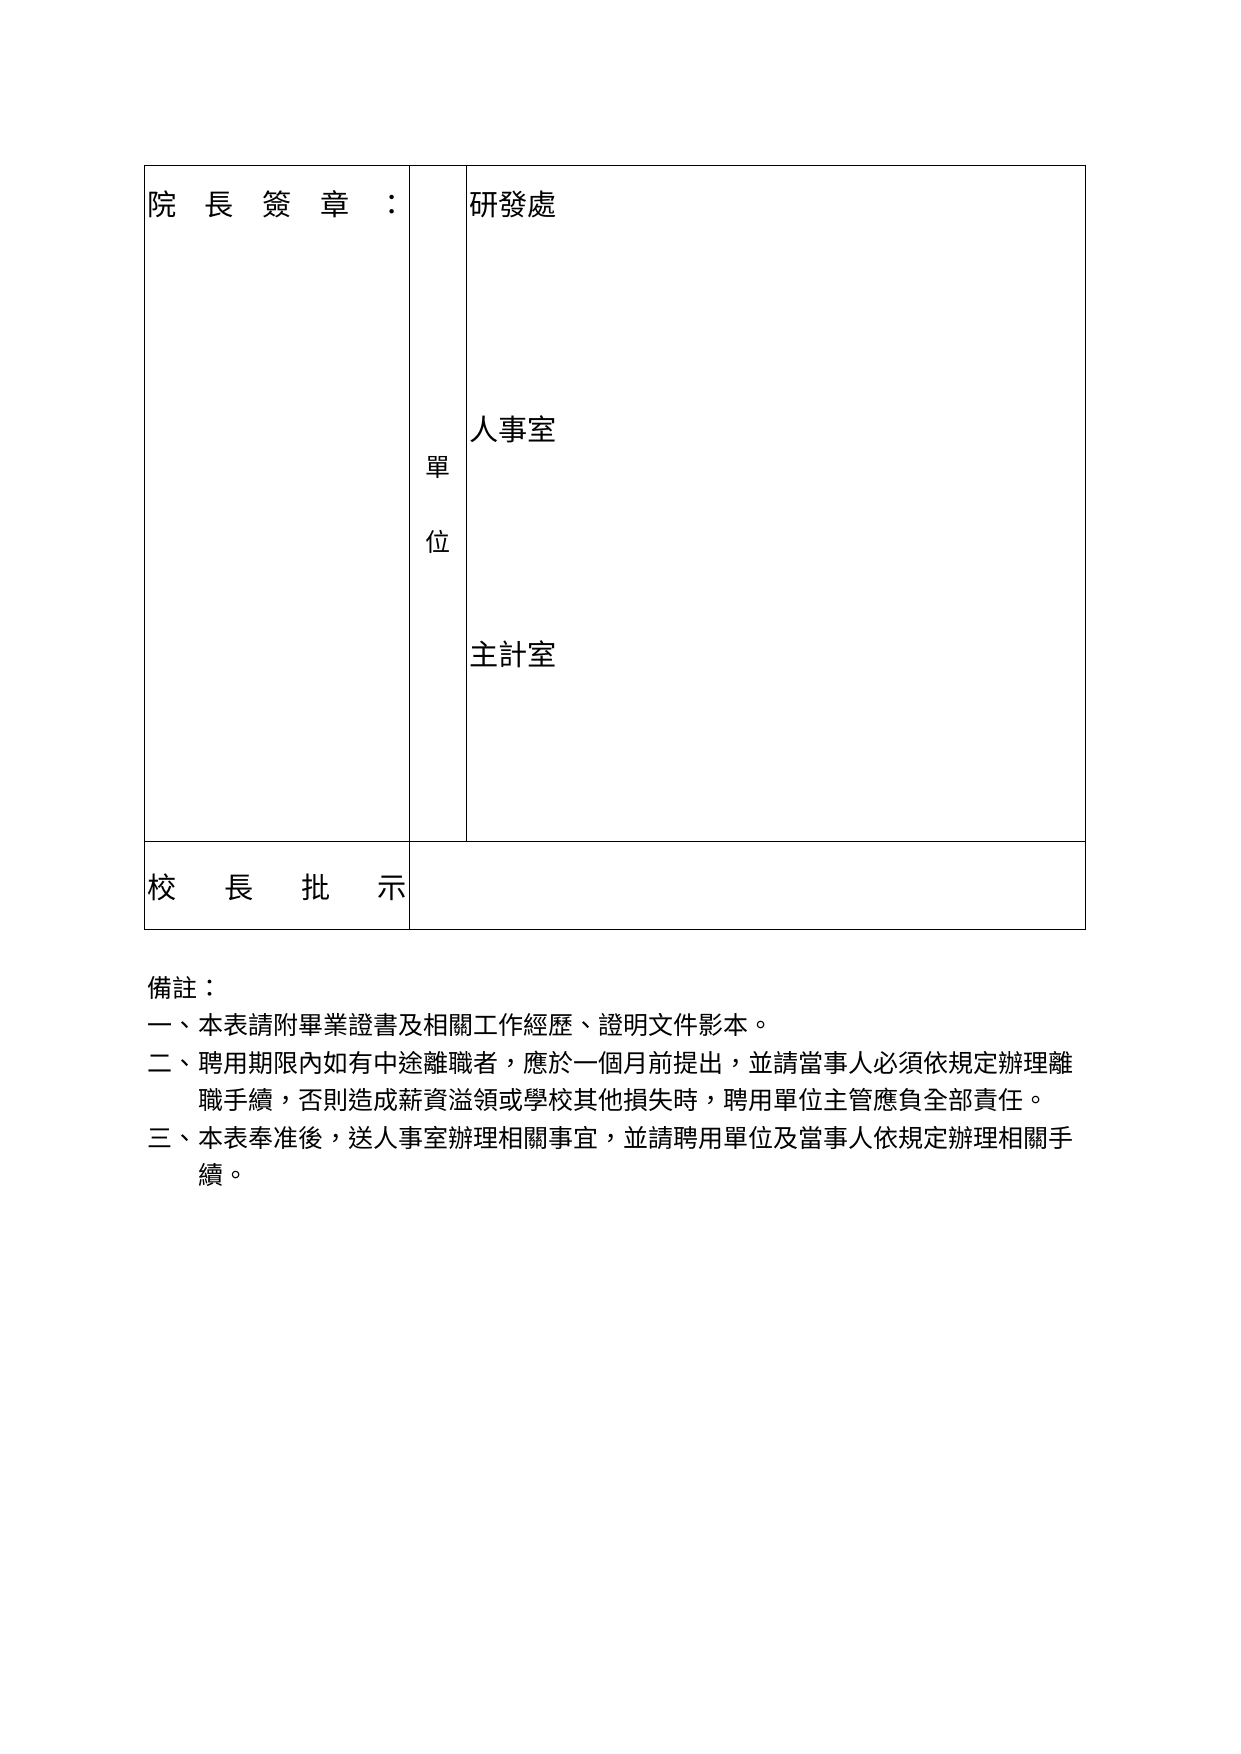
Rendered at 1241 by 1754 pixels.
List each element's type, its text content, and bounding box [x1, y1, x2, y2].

list 本表奉准後，送人事室辦理相關事宜，並請聘用單位及當事人依規定辦理相關手續。 [148, 1118, 1092, 1193]
table_cell [410, 842, 1085, 929]
table_cell 院長簽章： [145, 166, 409, 841]
table_cell 單 位 [410, 166, 466, 841]
table_cell 校長批示 [145, 842, 409, 929]
table_cell 教務處 研發處 人事室 主計室 [467, 166, 1085, 841]
text 備註： [148, 968, 1092, 1005]
list 本表請附畢業證書及相關工作經歷、證明文件影本。 [148, 1005, 1092, 1043]
list 聘用期限內如有中途離職者，應於一個月前提出，並請當事人必須依規定辦理離職手續，否則造成薪資溢領或學校其他損失時，聘用單位主管應負全部責任。 [148, 1043, 1092, 1118]
